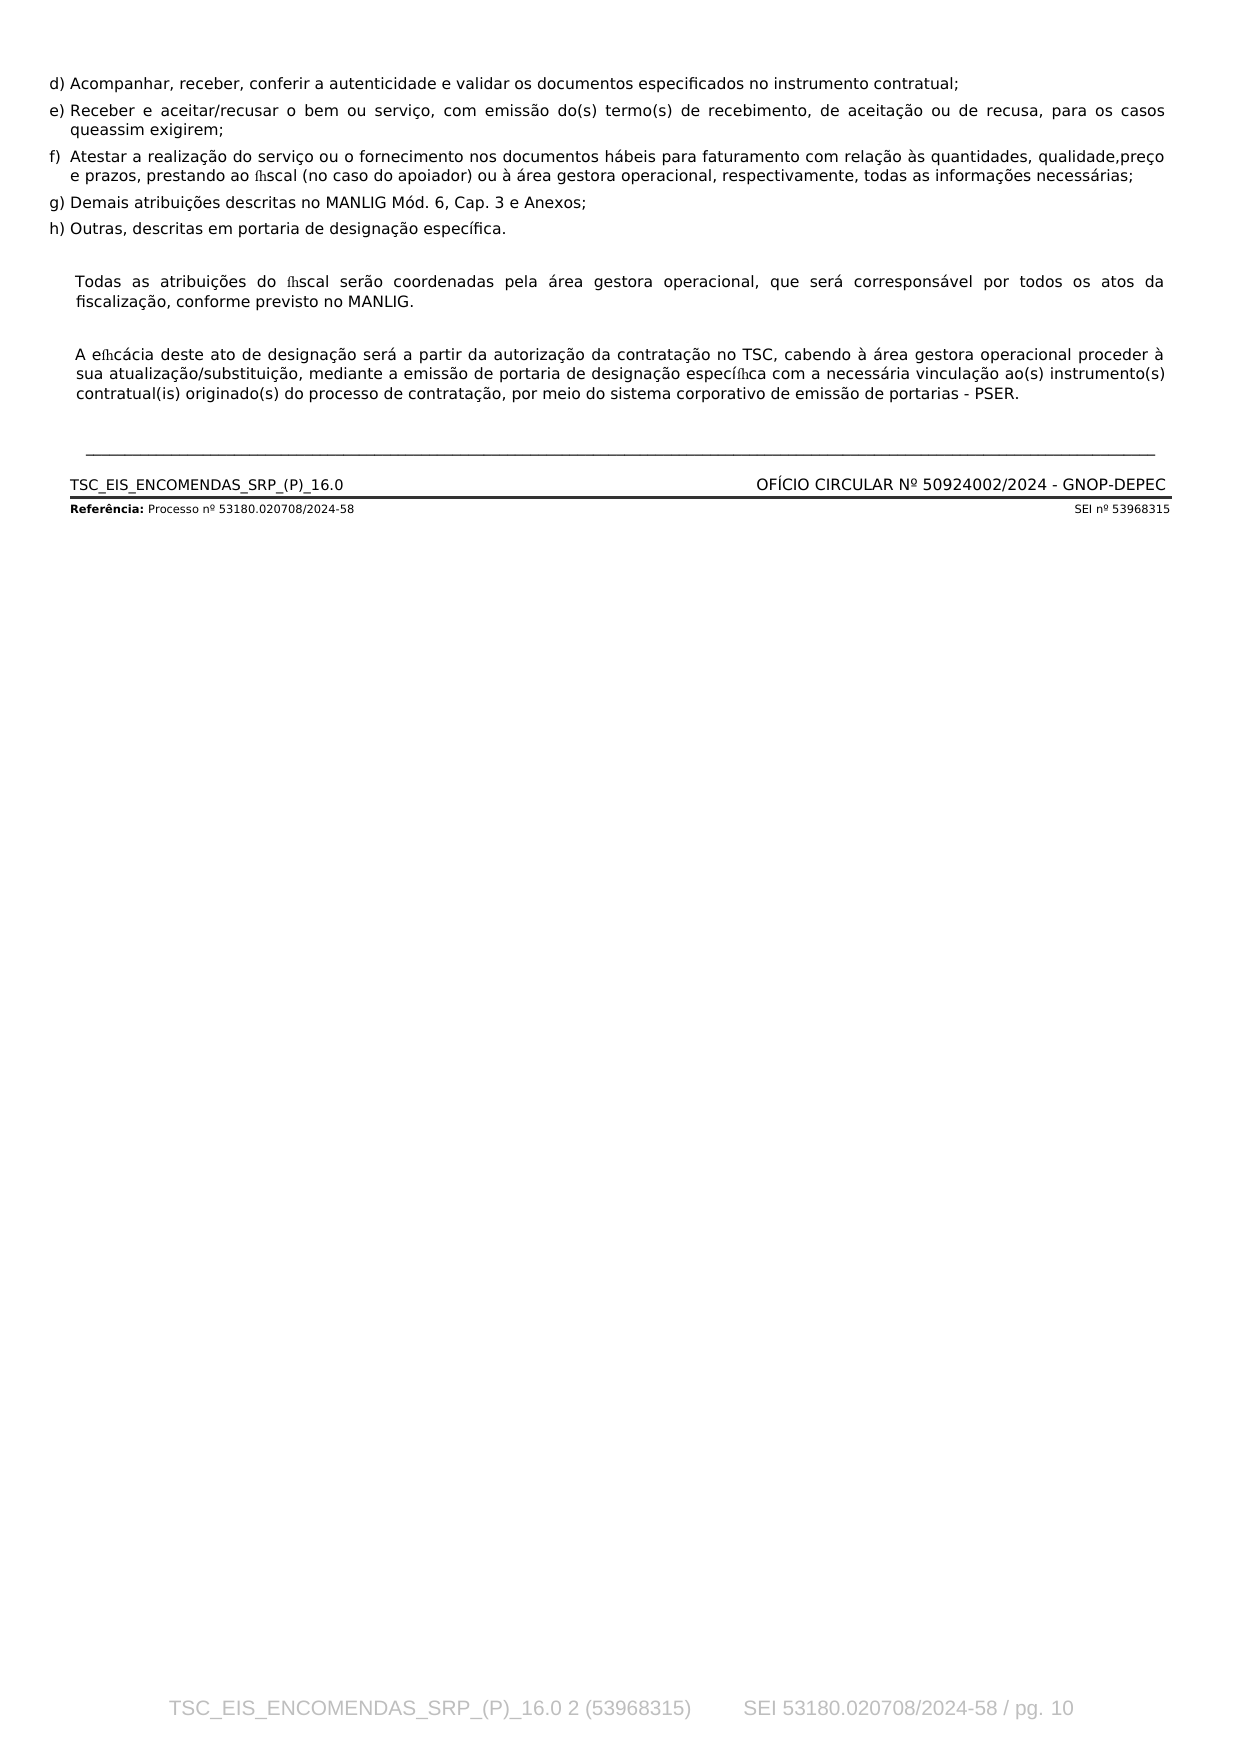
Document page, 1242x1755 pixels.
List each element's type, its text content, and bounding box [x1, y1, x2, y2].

list Acompanhar, receber, conferir a autenticidade e validar os documentos especificados no instrumento contratual; [49, 75, 1167, 93]
text TSC_EIS_ENCOMENDAS_SRP_(P)_16.0 OFÍCIO CIRCULAR Nº 50924002/2024 - GNOP-DEPEC [70, 476, 1195, 494]
list Demais atribuições descritas no MANLIG Mód. 6, Cap. 3 e Anexos; [49, 194, 1167, 212]
list Receber e aceitar/recusar o bem ou serviço, com emissão do(s) termo(s) de recebimento, de aceitação ou de recusa, para os casos queassim exigirem; [49, 102, 1167, 139]
text _________________________________________________________________________________________________________________________________________ [70, 438, 1172, 456]
text A ecácia deste ato de designação será a partir da autorização da contratação no TSC, cabendo à área gestora operacional proceder à sua atualização/substituição, mediante a emissão de portaria de designação especíca com a necessária vinculação ao(s) instrumento(s) contratual(is) originado(s) do processo de contratação, por meio do sistema corporativo de emissão de portarias - PSER. [75, 346, 1167, 403]
list Outras, descritas em portaria de designação específica. [49, 220, 1167, 238]
text Referência: Processo nº 53180.020708/2024-58 SEI nº 53968315 [70, 502, 1195, 516]
list Atestar a realização do serviço ou o fornecimento nos documentos hábeis para faturamento com relação às quantidades, qualidade,preço e prazos, prestando ao scal (no caso do apoiador) ou à área gestora operacional, respectivamente, todas as informações necessárias; [49, 148, 1167, 185]
text Todas as atribuições do scal serão coordenadas pela área gestora operacional, que será corresponsável por todos os atos da fiscalização, conforme previsto no MANLIG. [75, 273, 1167, 311]
